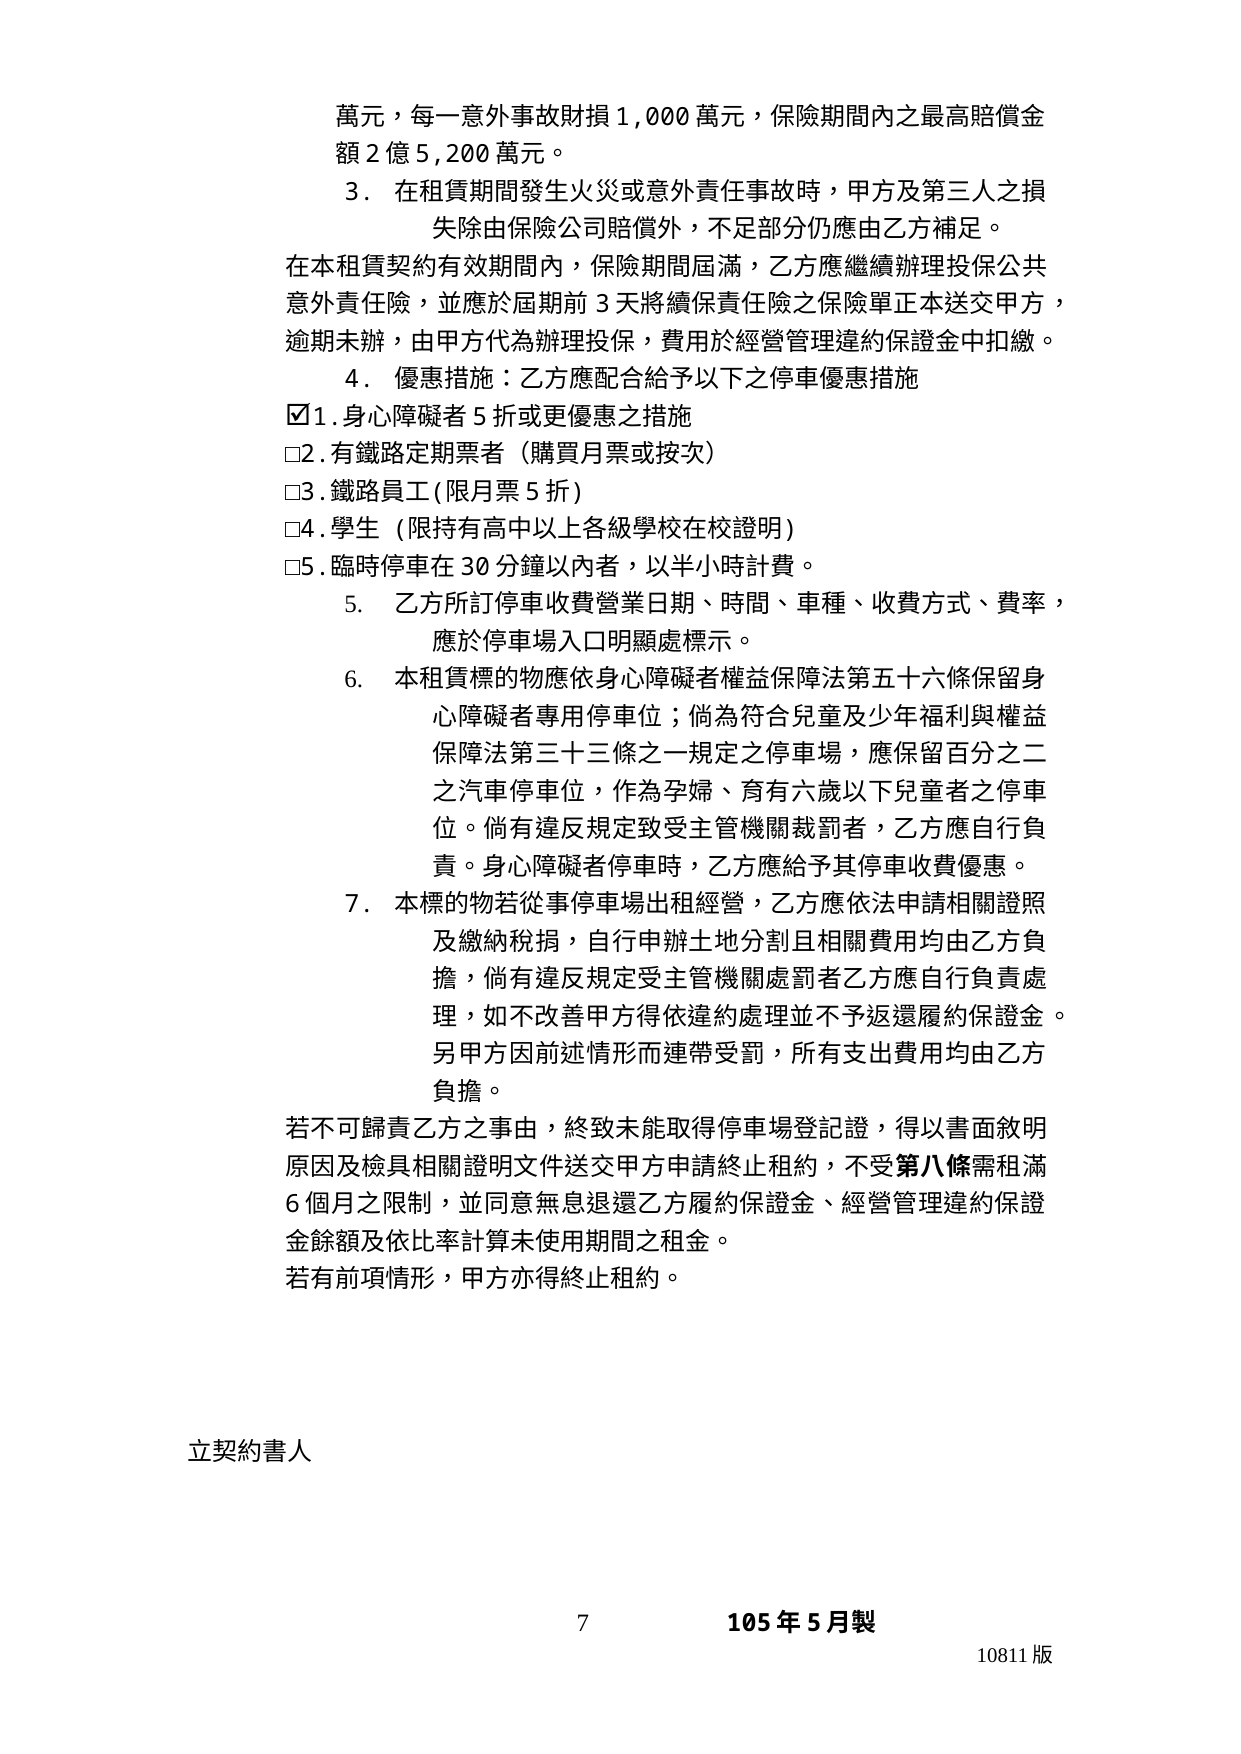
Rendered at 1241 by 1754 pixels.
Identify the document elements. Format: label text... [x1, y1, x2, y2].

text 若不可歸責乙方之事由，終致未能取得停車場登記證，得以書面敘明原因及檢具相關證明文件送交甲方申請終止租約，不受第八條需租滿6個月之限制，並同意無息退還乙方履約保證金、經營管理違約保證金餘額及依比率計算未使用期間之租金。 [285, 1108, 1047, 1258]
text 立契約書人 [187, 1408, 1053, 1470]
text □5.臨時停車在30分鐘以內者，以半小時計費。 [285, 545, 1047, 583]
list 優惠措施：乙方應配合給予以下之停車優惠措施 [344, 358, 1047, 395]
list 乙方所訂停車收費營業日期、時間、車種、收費方式、費率，應於停車場入口明顯處標示。 [344, 583, 1047, 658]
text 1.身心障礙者5折或更優惠之措施 [285, 395, 1047, 433]
list 在租賃期間發生火災或意外責任事故時，甲方及第三人之損失除由保險公司賠償外，不足部分仍應由乙方補足。 [344, 170, 1047, 245]
text 在本租賃契約有效期間內，保險期間屆滿，乙方應繼續辦理投保公共意外責任險，並應於屆期前3天將續保責任險之保險單正本送交甲方，逾期未辦，由甲方代為辦理投保，費用於經營管理違約保證金中扣繳。 [285, 245, 1047, 358]
text 若有前項情形，甲方亦得終止租約。 [285, 1258, 1047, 1295]
list 本標的物若從事停車場出租經營，乙方應依法申請相關證照及繳納稅捐，自行申辦土地分割且相關費用均由乙方負擔，倘有違反規定受主管機關處罰者乙方應自行負責處理，如不改善甲方得依違約處理並不予返還履約保證金。另甲方因前述情形而連帶受罰，所有支出費用均由乙方負擔。 [344, 883, 1047, 1108]
text □3.鐵路員工(限月票5折) [285, 470, 1047, 508]
text □2.有鐵路定期票者（購買月票或按次） [285, 433, 1047, 470]
text □4.學生 (限持有高中以上各級學校在校證明) [285, 508, 1047, 545]
list 本租賃標的物應依身心障礙者權益保障法第五十六條保留身心障礙者專用停車位；倘為符合兒童及少年福利與權益保障法第三十三條之一規定之停車場，應保留百分之二之汽車停車位，作為孕婦、育有六歲以下兒童者之停車位。倘有違反規定致受主管機關裁罰者，乙方應自行負責。身心障礙者停車時，乙方應給予其停車收費優惠。 [344, 658, 1047, 883]
text 萬元，每一意外事故財損1,000萬元，保險期間內之最高賠償金額2億5,200萬元。 [335, 95, 1047, 170]
